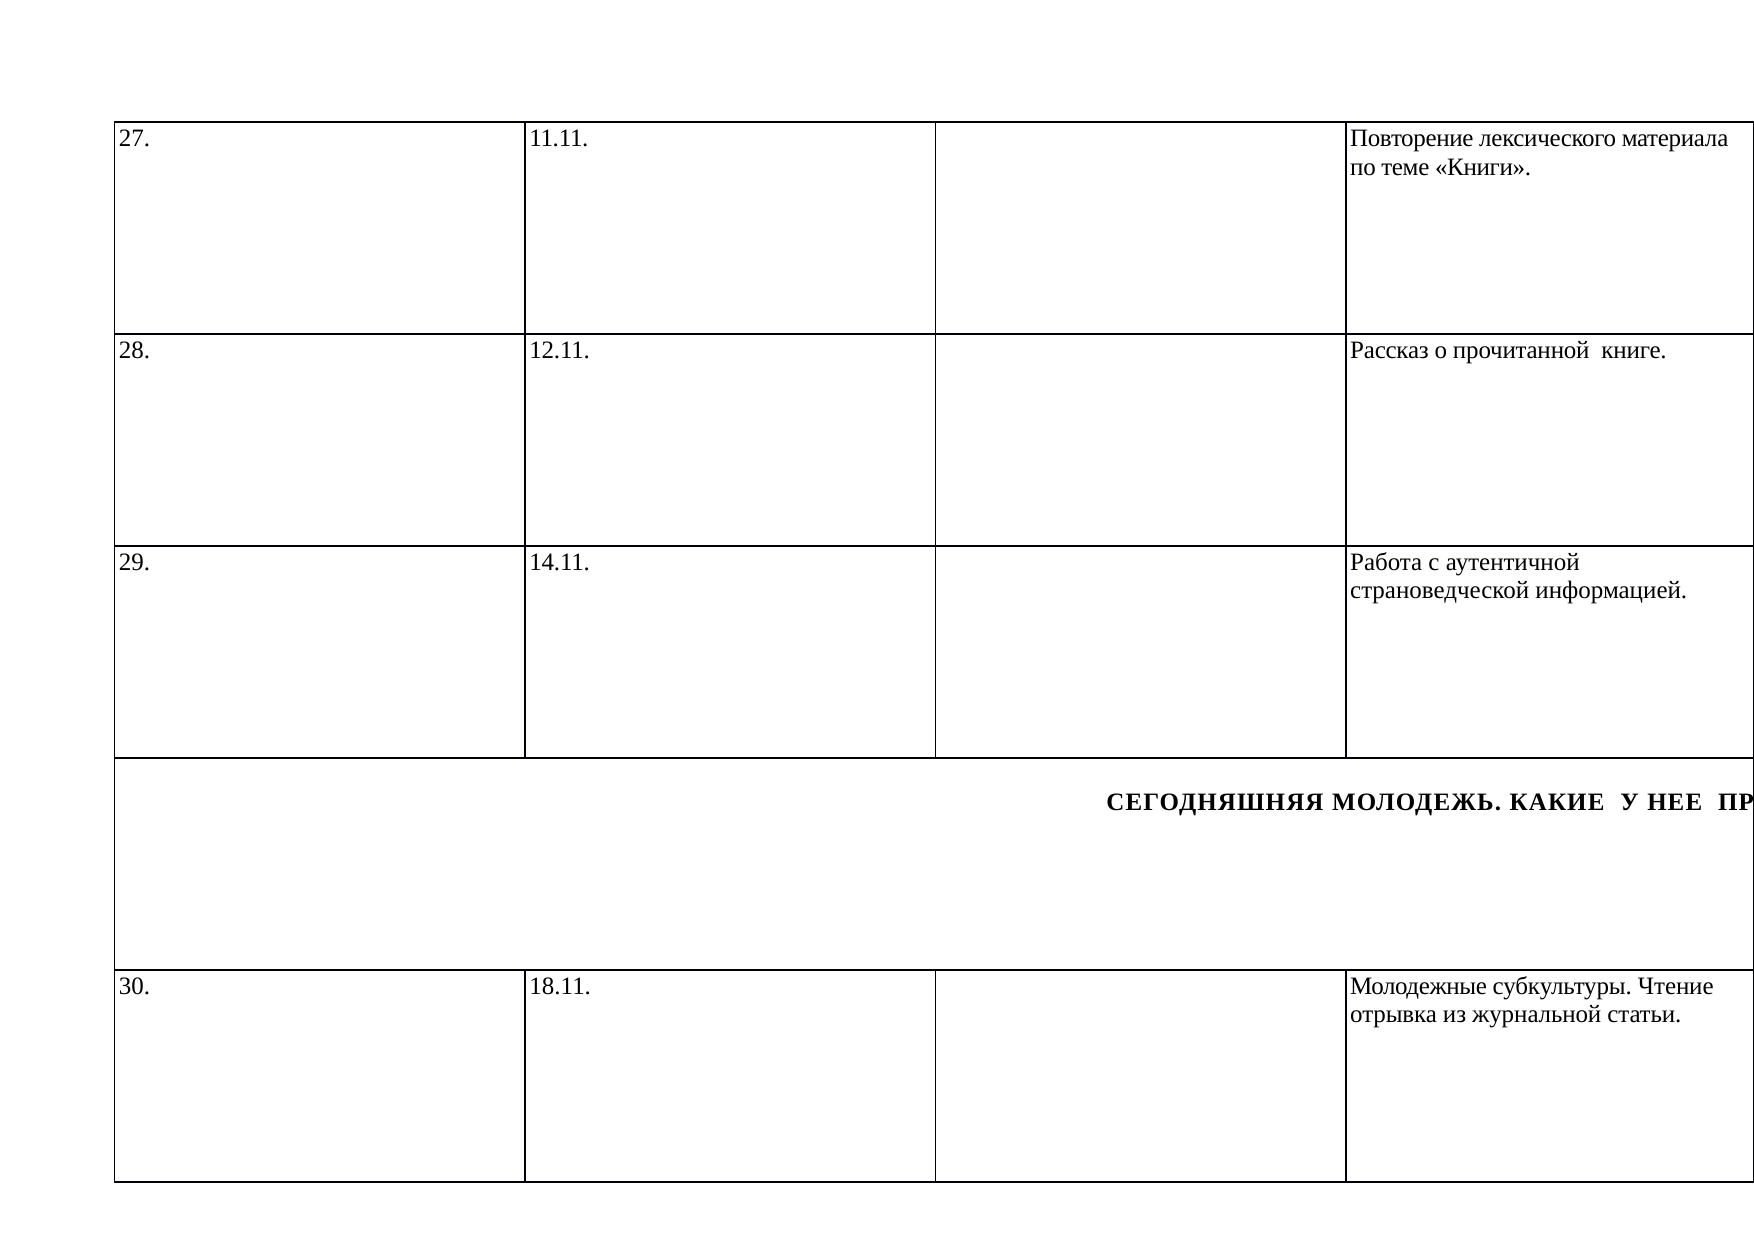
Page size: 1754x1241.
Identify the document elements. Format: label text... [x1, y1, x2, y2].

table_cell 27. [115, 123, 524, 333]
table_cell 30. [115, 971, 524, 1181]
table_cell 29. [115, 547, 524, 757]
table_cell 14.11. [526, 547, 935, 757]
table_cell 12.11. [526, 335, 935, 545]
table_cell 11.11. [526, 123, 935, 333]
table_cell 28. [115, 335, 524, 545]
table_cell [936, 971, 1345, 1181]
table_cell Повторение лексического материала по теме «Книги». [1347, 123, 1753, 333]
table_cell [936, 335, 1345, 545]
table_cell 18.11. [526, 971, 935, 1181]
table_cell Молодежные субкультуры. Чтение отрывка из журнальной статьи. [1347, 971, 1753, 1181]
table_cell СЕГОДНЯШНЯЯ МОЛОДЕЖЬ. КАКИЕ У НЕЕ ПРОБЛЕМЫ? (21 час) [115, 759, 1753, 969]
table_cell Работа с аутентичной страноведческой информацией. [1347, 547, 1753, 757]
table_cell Рассказ о прочитанной книге. [1347, 335, 1753, 545]
table_cell [936, 123, 1345, 333]
table_cell [936, 547, 1345, 757]
